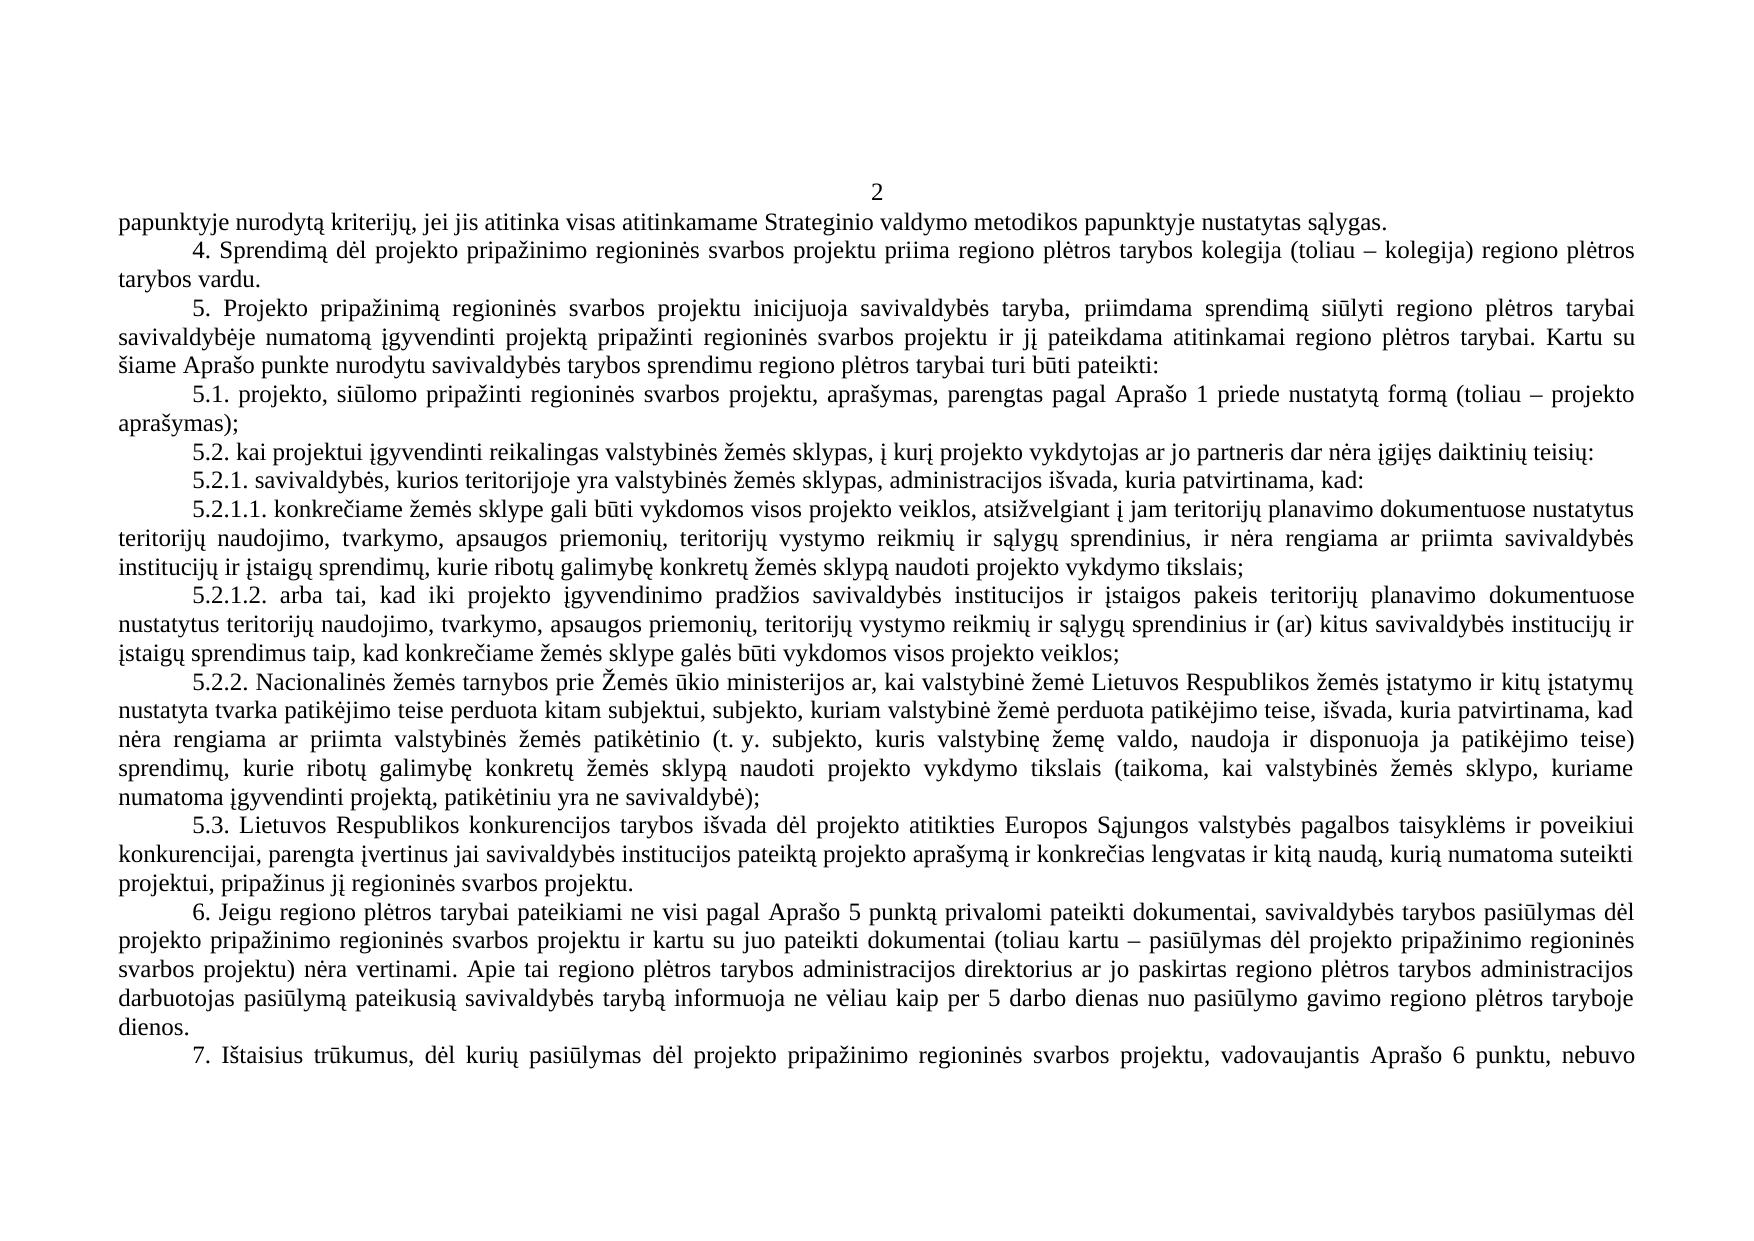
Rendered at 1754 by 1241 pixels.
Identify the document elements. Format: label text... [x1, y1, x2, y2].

text 4. Sprendimą dėl projekto pripažinimo regioninės svarbos projektu priima regiono plėtros tarybos kolegija (toliau – kolegija) regiono plėtros tarybos vardu. [118, 235, 1636, 293]
text 5.2. kai projektui įgyvendinti reikalingas valstybinės žemės sklypas, į kurį projekto vykdytojas ar jo partneris dar nėra įgijęs daiktinių teisių: [118, 437, 1636, 465]
text 5.2.1.1. konkrečiame žemės sklype gali būti vykdomos visos projekto veiklos, atsižvelgiant į jam teritorijų planavimo dokumentuose nustatytus teritorijų naudojimo, tvarkymo, apsaugos priemonių, teritorijų vystymo reikmių ir sąlygų sprendinius, ir nėra rengiama ar priimta savivaldybės institucijų ir įstaigų sprendimų, kurie ribotų galimybę konkretų žemės sklypą naudoti projekto vykdymo tikslais; [118, 494, 1636, 580]
text 5.2.1. savivaldybės, kurios teritorijoje yra valstybinės žemės sklypas, administracijos išvada, kuria patvirtinama, kad: [118, 465, 1636, 494]
text 5.1. projekto, siūlomo pripažinti regioninės svarbos projektu, aprašymas, parengtas pagal Aprašo 1 priede nustatytą formą (toliau – projekto aprašymas); [118, 379, 1636, 437]
text 5. Projekto pripažinimą regioninės svarbos projektu inicijuoja savivaldybės taryba, priimdama sprendimą siūlyti regiono plėtros tarybai savivaldybėje numatomą įgyvendinti projektą pripažinti regioninės svarbos projektu ir jį pateikdama atitinkamai regiono plėtros tarybai. Kartu su šiame Aprašo punkte nurodytu savivaldybės tarybos sprendimu regiono plėtros tarybai turi būti pateikti: [118, 293, 1636, 379]
text 5.2.2. Nacionalinės žemės tarnybos prie Žemės ūkio ministerijos ar, kai valstybinė žemė Lietuvos Respublikos žemės įstatymo ir kitų įstatymų nustatyta tvarka patikėjimo teise perduota kitam subjektui, subjekto, kuriam valstybinė žemė perduota patikėjimo teise, išvada, kuria patvirtinama, kad nėra rengiama ar priimta valstybinės žemės patikėtinio (t. y. subjekto, kuris valstybinę žemę valdo, naudoja ir disponuoja ja patikėjimo teise) sprendimų, kurie ribotų galimybę konkretų žemės sklypą naudoti projekto vykdymo tikslais (taikoma, kai valstybinės žemės sklypo, kuriame numatoma įgyvendinti projektą, patikėtiniu yra ne savivaldybė); [118, 667, 1636, 810]
text papunktyje nurodytą kriterijų, jei jis atitinka visas atitinkamame Strateginio valdymo metodikos papunktyje nustatytas sąlygas. [118, 207, 1636, 235]
text 5.3. Lietuvos Respublikos konkurencijos tarybos išvada dėl projekto atitikties Europos Sąjungos valstybės pagalbos taisyklėms ir poveikiui konkurencijai, parengta įvertinus jai savivaldybės institucijos pateiktą projekto aprašymą ir konkrečias lengvatas ir kitą naudą, kurią numatoma suteikti projektui, pripažinus jį regioninės svarbos projektu. [118, 810, 1636, 897]
text 6. Jeigu regiono plėtros tarybai pateikiami ne visi pagal Aprašo 5 punktą privalomi pateikti dokumentai, savivaldybės tarybos pasiūlymas dėl projekto pripažinimo regioninės svarbos projektu ir kartu su juo pateikti dokumentai (toliau kartu – pasiūlymas dėl projekto pripažinimo regioninės svarbos projektu) nėra vertinami. Apie tai regiono plėtros tarybos administracijos direktorius ar jo paskirtas regiono plėtros tarybos administracijos darbuotojas pasiūlymą pateikusią savivaldybės tarybą informuoja ne vėliau kaip per 5 darbo dienas nuo pasiūlymo gavimo regiono plėtros taryboje dienos. [118, 897, 1636, 1040]
text 7. Ištaisius trūkumus, dėl kurių pasiūlymas dėl projekto pripažinimo regioninės svarbos projektu, vadovaujantis Aprašo 6 punktu, nebuvo [118, 1040, 1636, 1069]
text 5.2.1.2. arba tai, kad iki projekto įgyvendinimo pradžios savivaldybės institucijos ir įstaigos pakeis teritorijų planavimo dokumentuose nustatytus teritorijų naudojimo, tvarkymo, apsaugos priemonių, teritorijų vystymo reikmių ir sąlygų sprendinius ir (ar) kitus savivaldybės institucijų ir įstaigų sprendimus taip, kad konkrečiame žemės sklype galės būti vykdomos visos projekto veiklos; [118, 580, 1636, 667]
